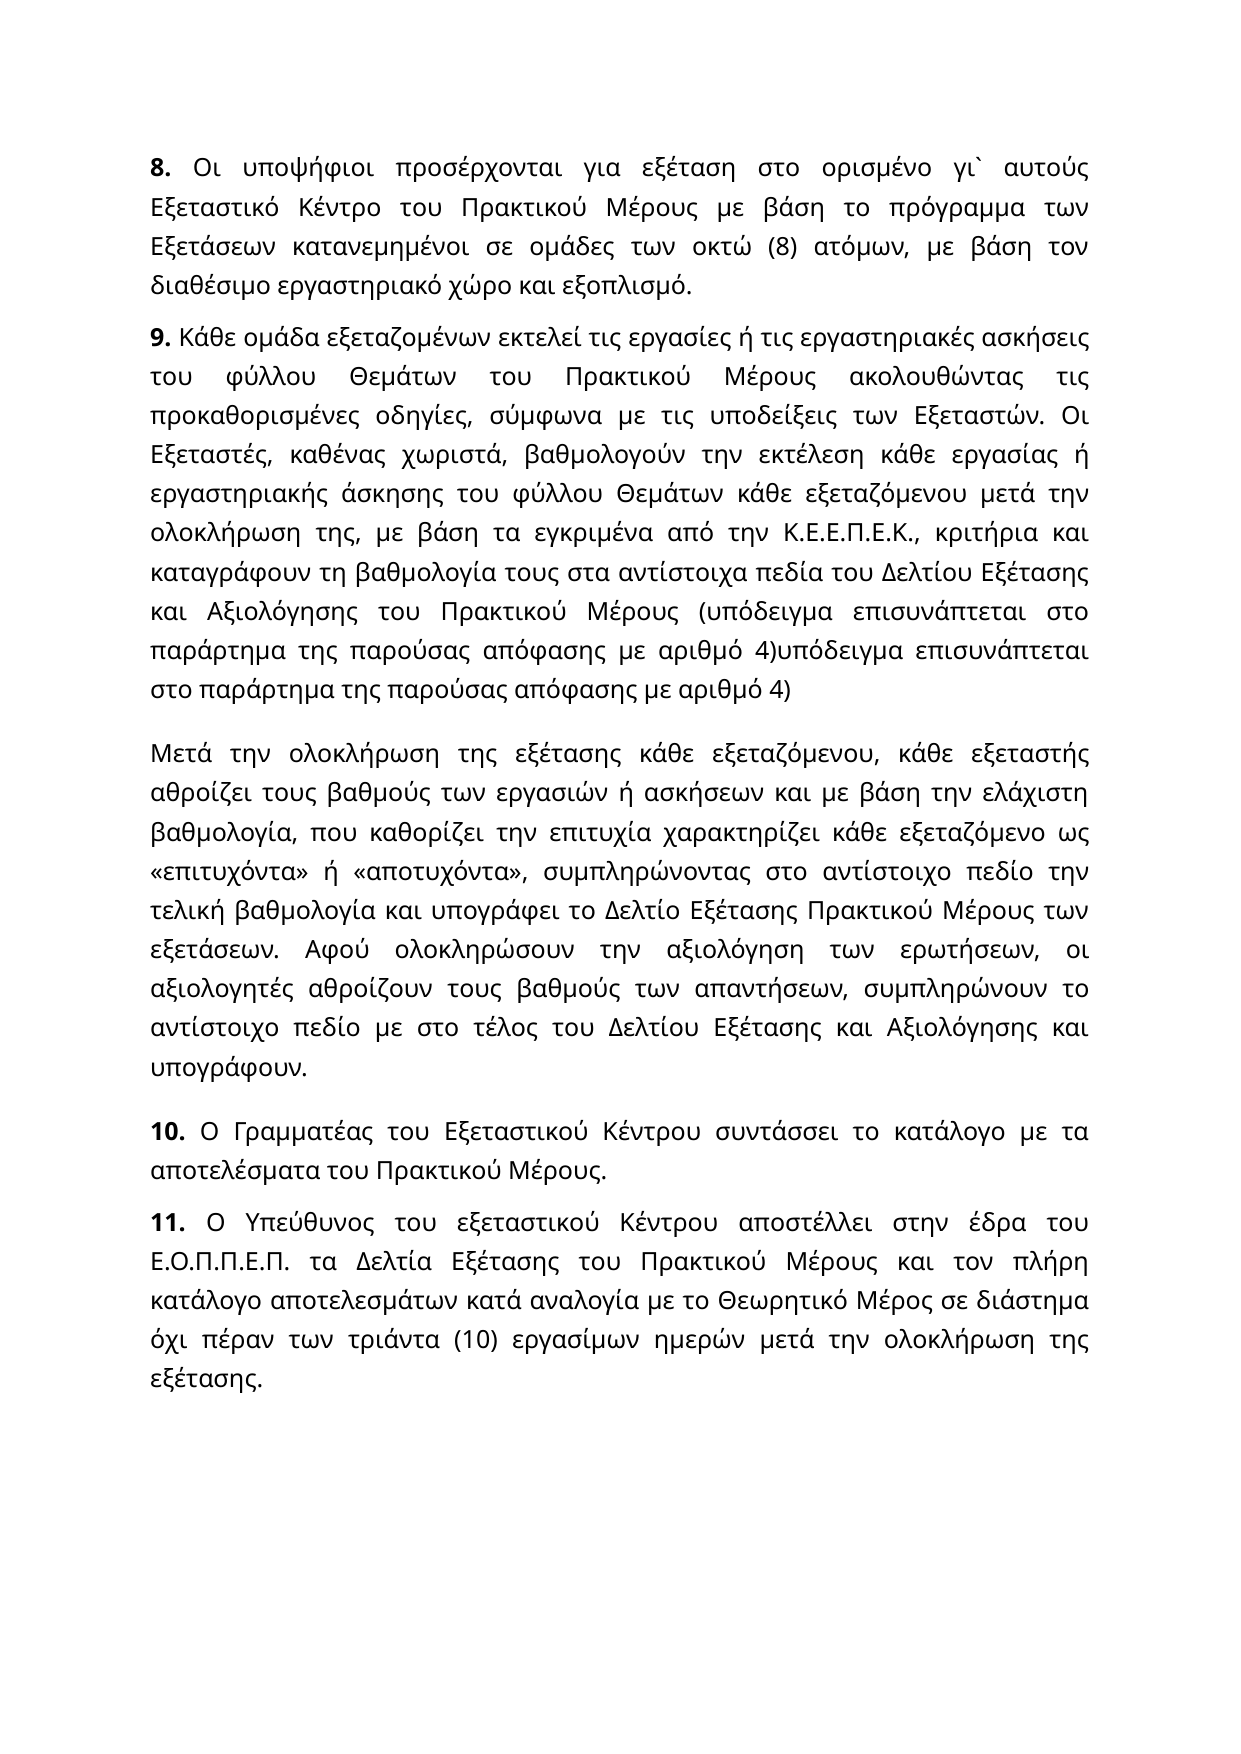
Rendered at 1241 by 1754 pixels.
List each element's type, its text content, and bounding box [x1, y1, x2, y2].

text Μετά την ολοκλήρωση της εξέτασης κάθε εξεταζόμενου, κάθε εξεταστής αθροίζει τους βαθμούς των εργασιών ή ασκήσεων και με βάση την ελάχιστη βαθμολογία, που καθορίζει την επιτυχία χαρακτηρίζει κάθε εξεταζόμενο ως «επιτυχόντα» ή «αποτυχόντα», συμπληρώνοντας στο αντίστοιχο πεδίο την τελική βαθμολογία και υπογράφει το Δελτίο Εξέτασης Πρακτικού Μέρους των εξετάσεων. Αφού ολοκληρώσουν την αξιολόγηση των ερωτήσεων, οι αξιολογητές αθροίζουν τους βαθμούς των απαντήσεων, συμπληρώνουν το αντίστοιχο πεδίο με στο τέλος του Δελτίου Εξέτασης και Αξιολόγησης και υπογράφουν. [150, 736, 1090, 1083]
text 11. Ο Υπεύθυνος του εξεταστικού Κέντρου αποστέλλει στην έδρα του Ε.Ο.Π.Π.Ε.Π. τα Δελτία Εξέτασης του Πρακτικού Μέρους και τον πλήρη κατάλογο αποτελεσμάτων κατά αναλογία με το Θεωρητικό Μέρος σε διάστημα όχι πέραν των τριάντα (10) εργασίμων ημερών μετά την ολοκλήρωση της εξέτασης. [150, 1204, 1090, 1395]
text 8. Οι υποψήφιοι προσέρχονται για εξέταση στο ορισμένο γι` αυτούς Εξεταστικό Κέντρο του Πρακτικού Μέρους με βάση το πρόγραμμα των Εξετάσεων κατανεμημένοι σε ομάδες των οκτώ (8) ατόμων, με βάση τον διαθέσιμο εργαστηριακό χώρο και εξοπλισμό. [150, 150, 1090, 302]
text 10. Ο Γραμματέας του Εξεταστικού Κέντρου συντάσσει το κατάλογο με τα αποτελέσματα του Πρακτικού Μέρους. [150, 1113, 1090, 1187]
text 9. Κάθε ομάδα εξεταζομένων εκτελεί τις εργασίες ή τις εργαστηριακές ασκήσεις του φύλλου Θεμάτων του Πρακτικού Μέρους ακολουθώντας τις προκαθορισμένες οδηγίες, σύμφωνα με τις υποδείξεις των Εξεταστών. Οι Εξεταστές, καθένας χωριστά, βαθμολογούν την εκτέλεση κάθε εργασίας ή εργαστηριακής άσκησης του φύλλου Θεμάτων κάθε εξεταζόμενου μετά την ολοκλήρωση της, με βάση τα εγκριμένα από την Κ.Ε.Ε.Π.Ε.Κ., κριτήρια και καταγράφουν τη βαθμολογία τους στα αντίστοιχα πεδία του Δελτίου Εξέτασης και Αξιολόγησης του Πρακτικού Μέρους (υπόδειγμα επισυνάπτεται στο παράρτημα της παρούσας απόφασης με αριθμό 4)υπόδειγμα επισυνάπτεται στο παράρτημα της παρούσας απόφασης με αριθμό 4) [150, 319, 1090, 706]
